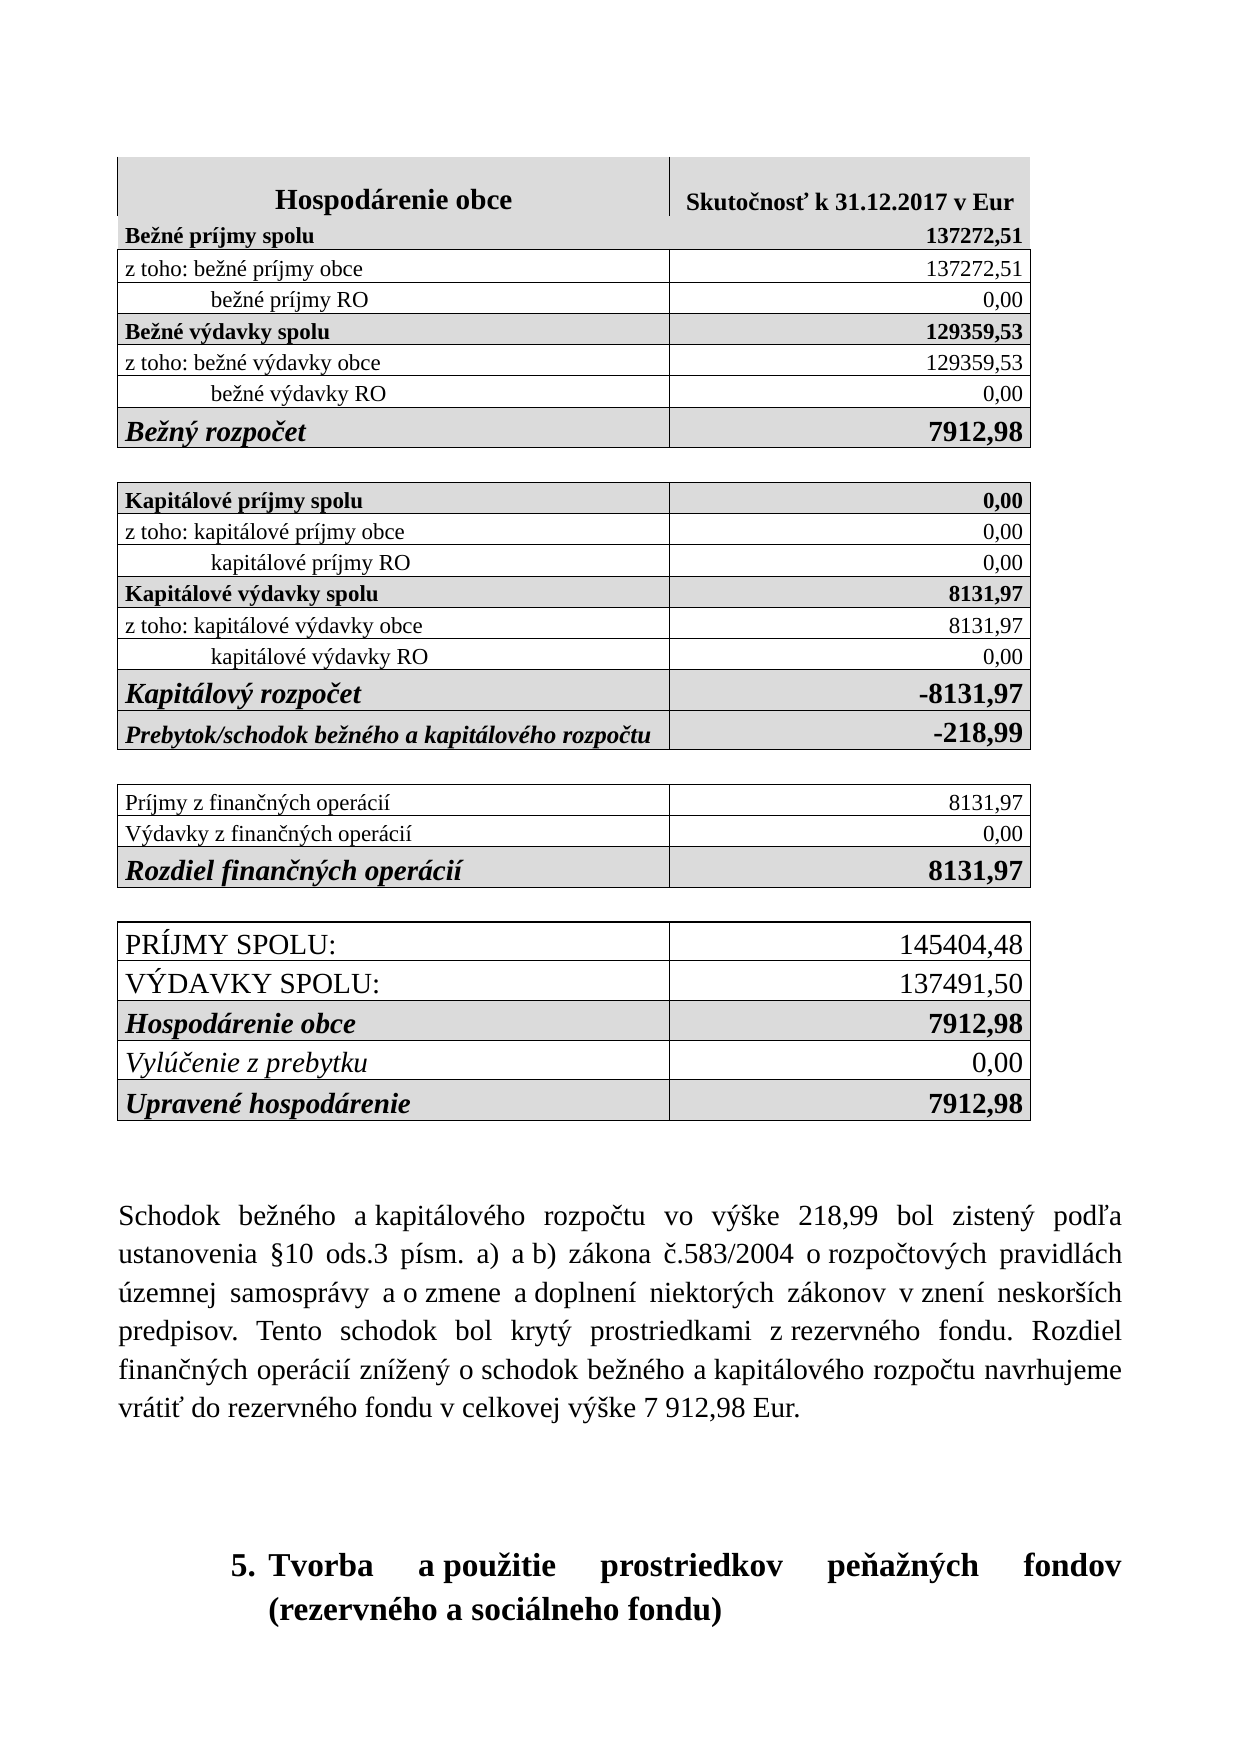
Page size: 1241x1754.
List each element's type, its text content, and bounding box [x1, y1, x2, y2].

table_cell Bežné výdavky spolu [118, 314, 669, 344]
table_cell kapitálové príjmy RO [118, 545, 669, 576]
table_cell -8131,97 [670, 670, 1030, 710]
text Schodok bežného a kapitálového rozpočtu vo výške 218,99 bol zistený podľa ustanovenia §10 ods.3 písm. a) a b) zákona č.583/2004 o rozpočtových pravidlách územnej samosprávy a o zmene a doplnení niektorých zákonov v znení neskorších predpisov. Tento schodok bol krytý prostriedkami z rezervného fondu. Rozdiel finančných operácií znížený o schodok bežného a kapitálového rozpočtu navrhujeme vrátiť do rezervného fondu v celkovej výške 7 912,98 Eur. [118, 1198, 1122, 1424]
table_cell -218,99 [670, 711, 1030, 749]
table_header Hospodárenie obce [118, 157, 669, 216]
table_cell [670, 448, 1030, 482]
table_cell Kapitálové príjmy spolu [118, 483, 669, 513]
table_header Skutočnosť k 31.12.2017 v Eur [670, 157, 1030, 216]
table_cell bežné príjmy RO [118, 283, 669, 313]
table_cell 7912,98 [670, 1001, 1030, 1040]
table_cell [670, 888, 1030, 921]
table_cell Rozdiel finančných operácií [118, 847, 669, 887]
table_cell Kapitálové výdavky spolu [118, 577, 669, 607]
table_cell bežné výdavky RO [118, 376, 669, 407]
table_cell 8131,97 [670, 577, 1030, 607]
table_cell Príjmy z finančných operácií [118, 785, 669, 815]
table_cell z toho: bežné výdavky obce [118, 345, 669, 375]
table_cell z toho: kapitálové výdavky obce [118, 608, 669, 638]
table_cell z toho: bežné príjmy obce [118, 250, 669, 282]
table_cell Vylúčenie z prebytku [118, 1041, 669, 1079]
table_cell 0,00 [670, 639, 1030, 669]
table_cell Upravené hospodárenie [118, 1080, 669, 1120]
table_cell 0,00 [670, 483, 1030, 513]
table_cell 129359,53 [670, 345, 1030, 375]
table_cell 0,00 [670, 514, 1030, 544]
table_cell [118, 448, 670, 482]
table_cell Bežné príjmy spolu [118, 216, 670, 249]
table_cell 8131,97 [670, 785, 1030, 815]
table_cell Prebytok/schodok bežného a kapitálového rozpočtu [118, 711, 669, 749]
table_cell 0,00 [670, 545, 1030, 576]
table_cell [670, 750, 1030, 784]
table_cell 0,00 [670, 283, 1030, 313]
table_cell 145404,48 [670, 923, 1030, 960]
table_cell Hospodárenie obce [118, 1001, 669, 1040]
table_cell z toho: kapitálové príjmy obce [118, 514, 669, 544]
table_cell Výdavky z finančných operácií [118, 816, 669, 846]
table_cell PRÍJMY SPOLU: [118, 923, 669, 960]
table_cell 137272,51 [670, 250, 1030, 282]
table_cell 8131,97 [670, 608, 1030, 638]
table_cell 0,00 [670, 1041, 1030, 1079]
table_cell VÝDAVKY SPOLU: [118, 961, 669, 999]
table_cell 0,00 [670, 816, 1030, 846]
table_cell 137491,50 [670, 961, 1030, 999]
list Tvorba a použitie prostriedkov peňažných fondov (rezervného a sociálneho fondu) [231, 1545, 1122, 1627]
table_cell 7912,98 [670, 1080, 1030, 1120]
table_cell kapitálové výdavky RO [118, 639, 669, 669]
table_cell Kapitálový rozpočet [118, 670, 669, 710]
table_cell 137272,51 [670, 216, 1030, 249]
table_cell 8131,97 [670, 847, 1030, 887]
table_cell [118, 888, 670, 921]
table_cell 129359,53 [670, 314, 1030, 344]
table_cell 0,00 [670, 376, 1030, 407]
table_cell 7912,98 [670, 408, 1030, 447]
table_cell [118, 750, 670, 784]
table_cell Bežný rozpočet [118, 408, 669, 447]
